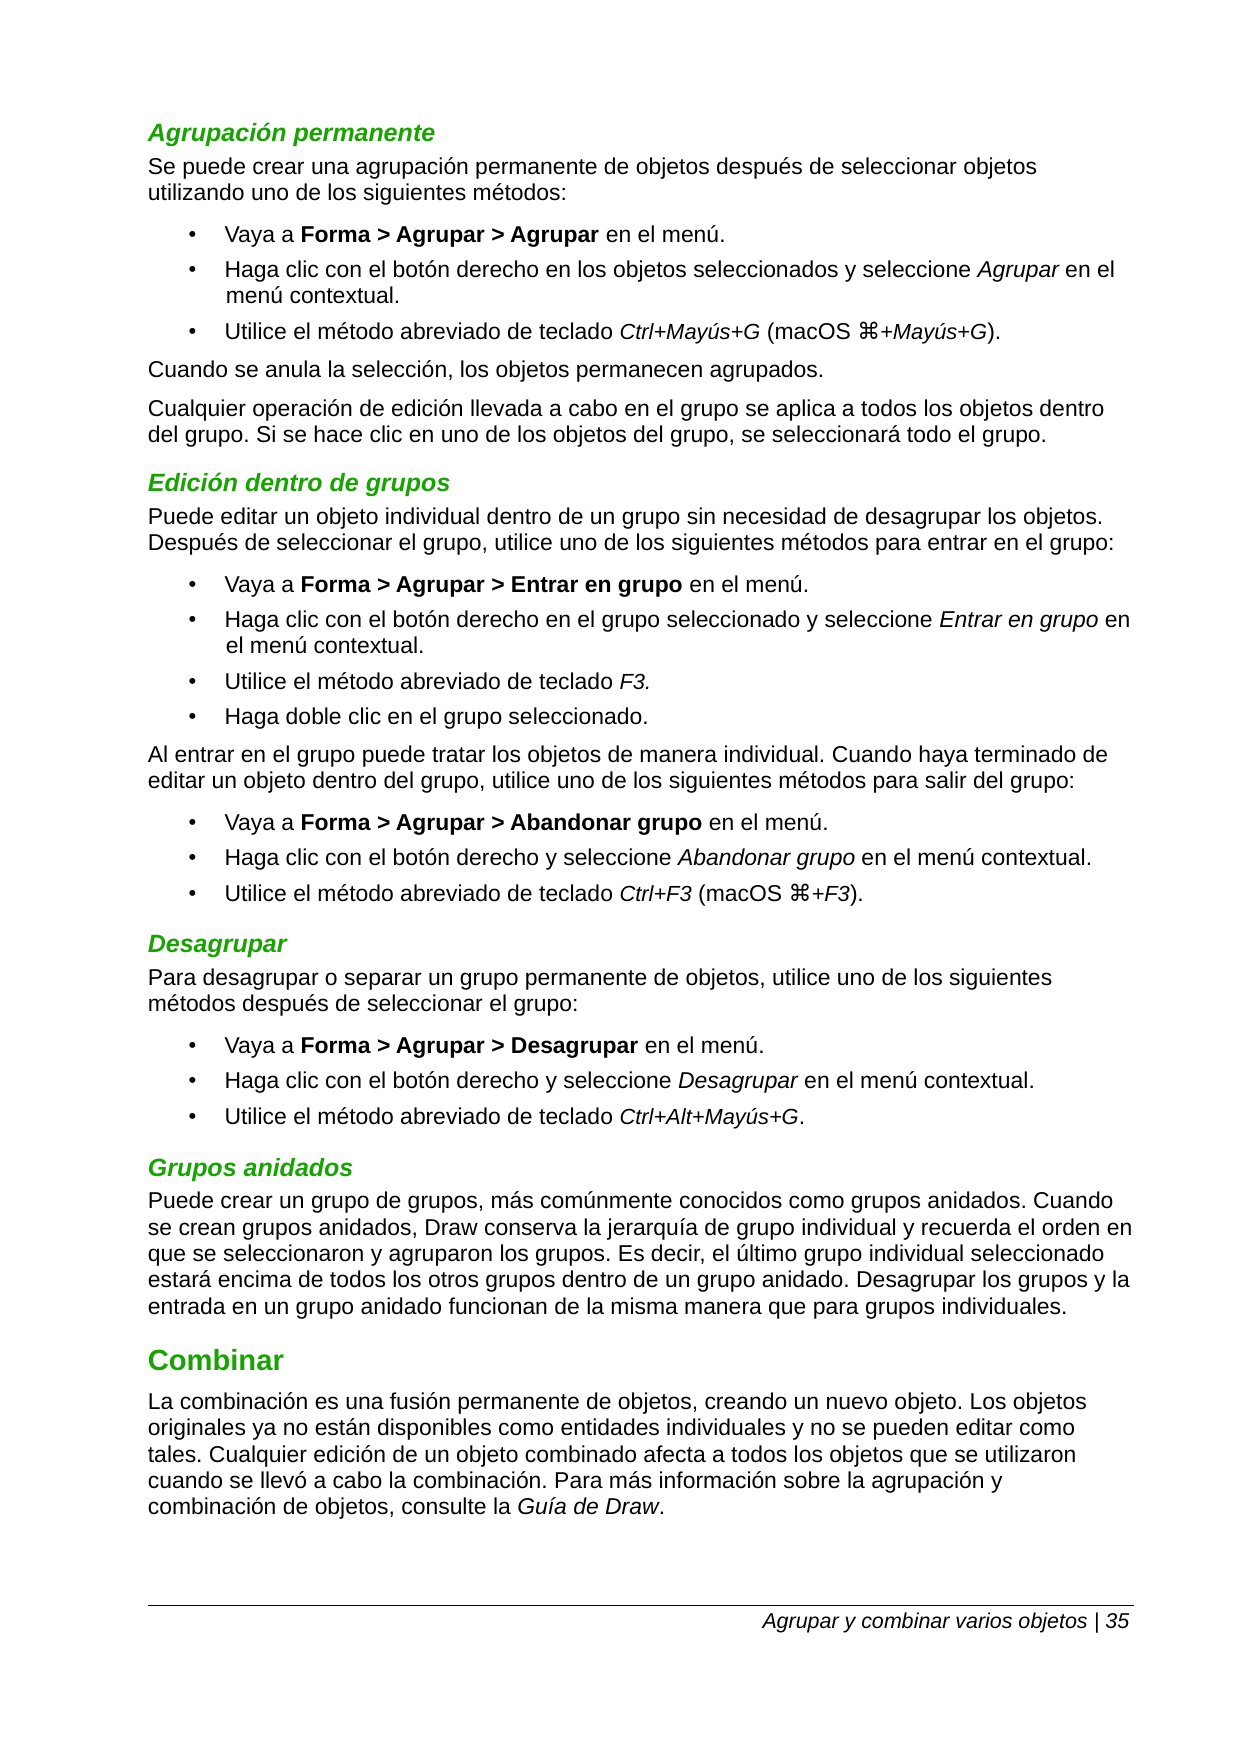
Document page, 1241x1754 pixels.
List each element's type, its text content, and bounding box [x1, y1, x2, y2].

list Al entrar en el grupo puede tratar los objetos de manera individual. Cuando haya terminado de editar un objeto dentro del grupo, utilice uno de los siguientes métodos para salir del grupo: [148, 741, 1134, 794]
text Cuando se anula la selección, los objetos permanecen agrupados. [148, 356, 1134, 382]
subtitle Desagrupar [148, 929, 1134, 958]
list Utilice el método abreviado de teclado Ctrl+Alt+Mayús+G. [185, 1100, 1134, 1132]
list Haga doble clic en el grupo seleccionado. [185, 700, 1134, 732]
list Utilice el método abreviado de teclado Ctrl+Mayús+G (macOS ⌘+Mayús+G). [185, 315, 1134, 347]
text Cualquier operación de edición llevada a cabo en el grupo se aplica a todos los objetos dentro del grupo. Si se hace clic en uno de los objetos del grupo, se seleccionará todo el grupo. [148, 395, 1134, 447]
list Haga clic con el botón derecho y seleccione Desagrupar en el menú contextual. [185, 1064, 1134, 1094]
list Utilice el método abreviado de teclado F3. [185, 665, 1134, 694]
subtitle Combinar [148, 1343, 1134, 1376]
list Vaya a Forma > Agrupar > Abandonar grupo en el menú. [185, 806, 1134, 835]
list Haga clic con el botón derecho en los objetos seleccionados y seleccione Agrupar en el menú contextual. [185, 253, 1134, 309]
list Puede editar un objeto individual dentro de un grupo sin necesidad de desagrupar los objetos. Después de seleccionar el grupo, utilice uno de los siguientes métodos para entrar en el grupo: [148, 503, 1134, 555]
list Haga clic con el botón derecho y seleccione Abandonar grupo en el menú contextual. [185, 841, 1134, 871]
subtitle Grupos anidados [148, 1152, 1134, 1181]
list Vaya a Forma > Agrupar > Entrar en grupo en el menú. [185, 568, 1134, 597]
list Vaya a Forma > Agrupar > Desagrupar en el menú. [185, 1029, 1134, 1058]
subtitle Agrupación permanente [148, 118, 1134, 147]
list Haga clic con el botón derecho en el grupo seleccionado y seleccione Entrar en grupo en el menú contextual. [185, 603, 1134, 659]
subtitle Edición dentro de grupos [148, 468, 1134, 497]
list Se puede crear una agrupación permanente de objetos después de seleccionar objetos utilizando uno de los siguientes métodos: [148, 153, 1134, 206]
list Utilice el método abreviado de teclado Ctrl+F3 (macOS ⌘+F3). [185, 877, 1134, 909]
text La combinación es una fusión permanente de objetos, creando un nuevo objeto. Los objetos originales ya no están disponibles como entidades individuales y no se pueden editar como tales. Cualquier edición de un objeto combinado afecta a todos los objetos que se utilizaron cuando se llevó a cabo la combinación. Para más información sobre la agrupación y combinación de objetos, consulte la Guía de Draw. [148, 1388, 1134, 1520]
text Puede crear un grupo de grupos, más comúnmente conocidos como grupos anidados. Cuando se crean grupos anidados, Draw conserva la jerarquía de grupo individual y recuerda el orden en que se seleccionaron y agruparon los grupos. Es decir, el último grupo individual seleccionado estará encima de todos los otros grupos dentro de un grupo anidado. Desagrupar los grupos y la entrada en un grupo anidado funcionan de la misma manera que para grupos individuales. [148, 1187, 1134, 1319]
list Para desagrupar o separar un grupo permanente de objetos, utilice uno de los siguientes métodos después de seleccionar el grupo: [148, 964, 1134, 1017]
list Vaya a Forma > Agrupar > Agrupar en el menú. [185, 218, 1134, 247]
